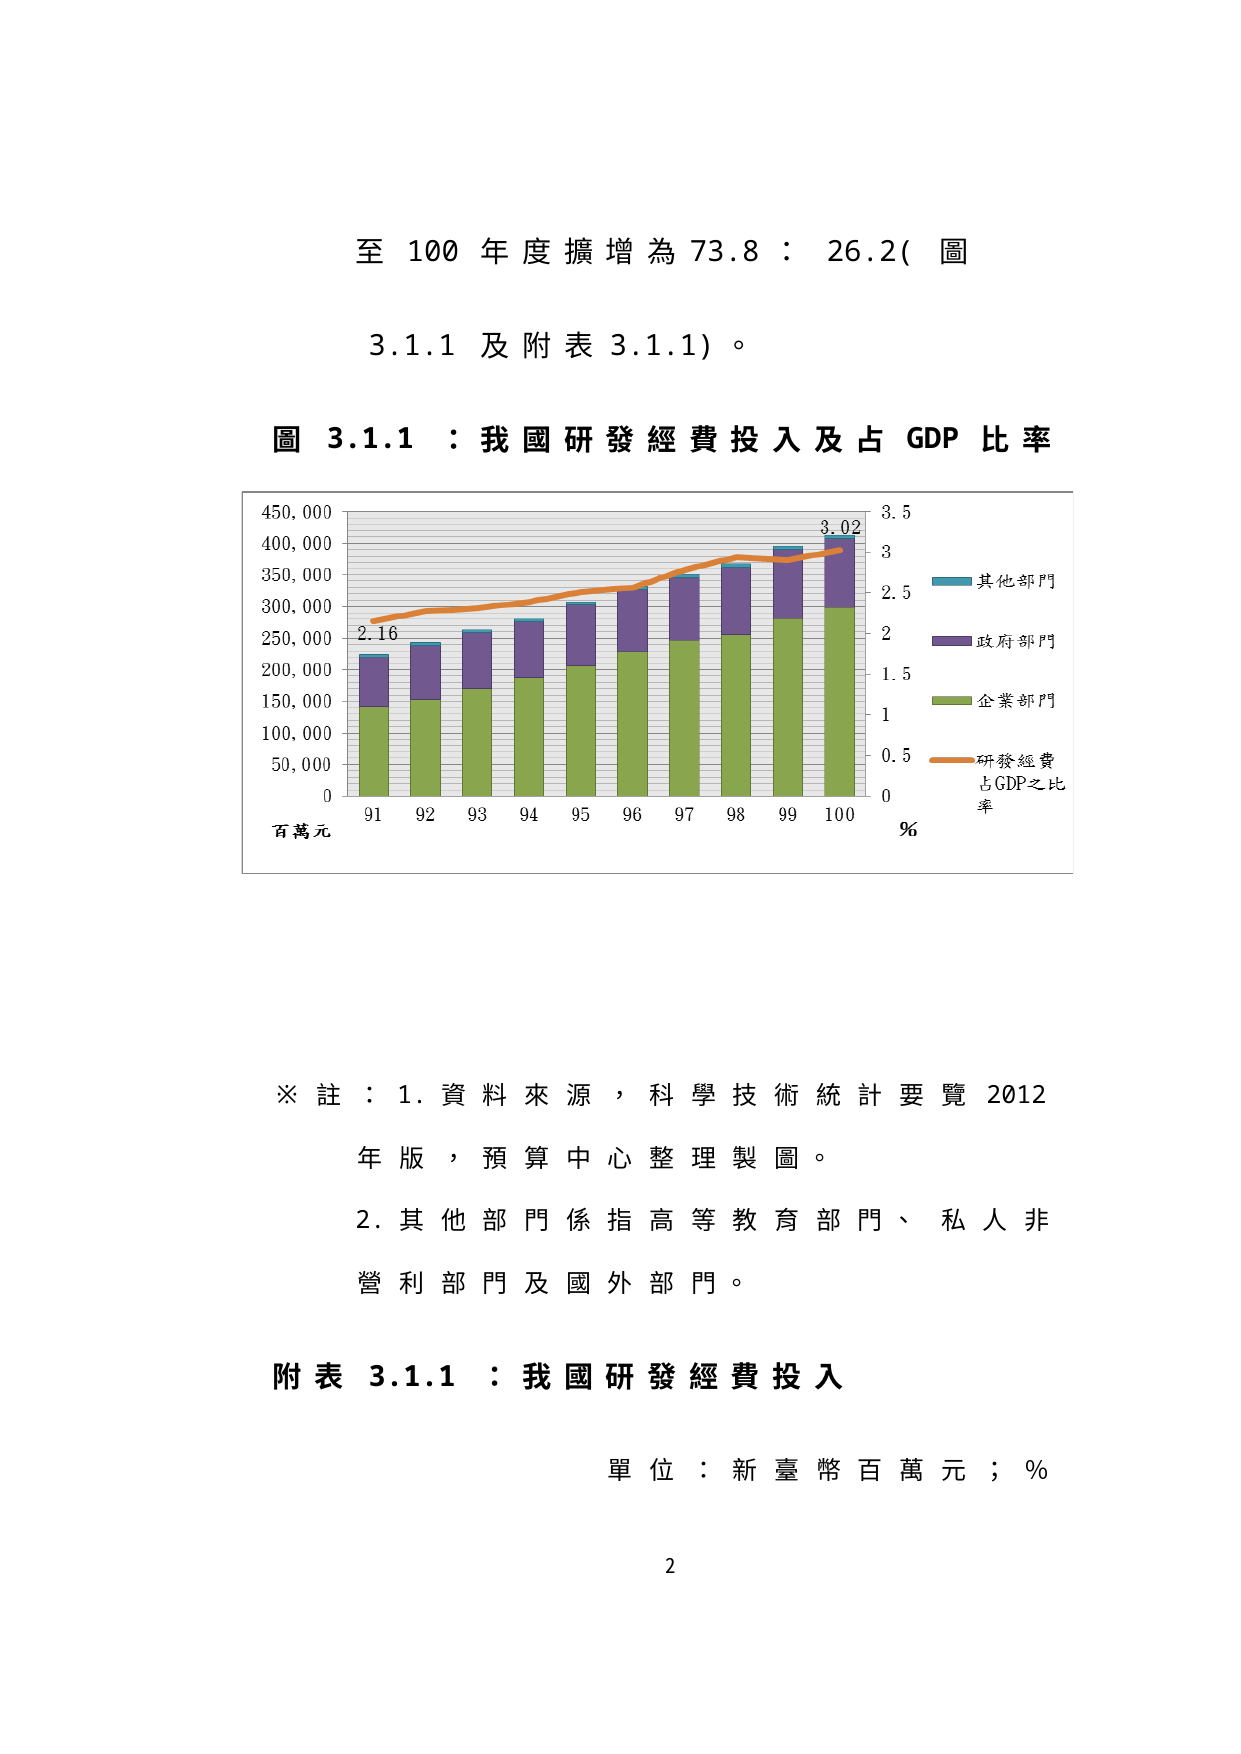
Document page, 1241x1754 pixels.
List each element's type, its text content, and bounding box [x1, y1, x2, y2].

text ※註：1.資料來源，科學技術統計要覽2012年版，預算中心整理製圖。 [241, 1052, 1058, 1177]
text 至100年度擴增為73.8：26.2(圖3.1.1及附表3.1.1)。 [301, 177, 1058, 365]
text 2.其他部門係指高等教育部門、私人非營利部門及國外部門。 [317, 1177, 1058, 1302]
text 單位：新臺幣百萬元；％ [183, 1427, 1058, 1490]
text 圖3.1.1：我國研發經費投入及占GDP比率 [241, 365, 1058, 490]
text 附表3.1.1：我國研發經費投入 [241, 1302, 1058, 1427]
